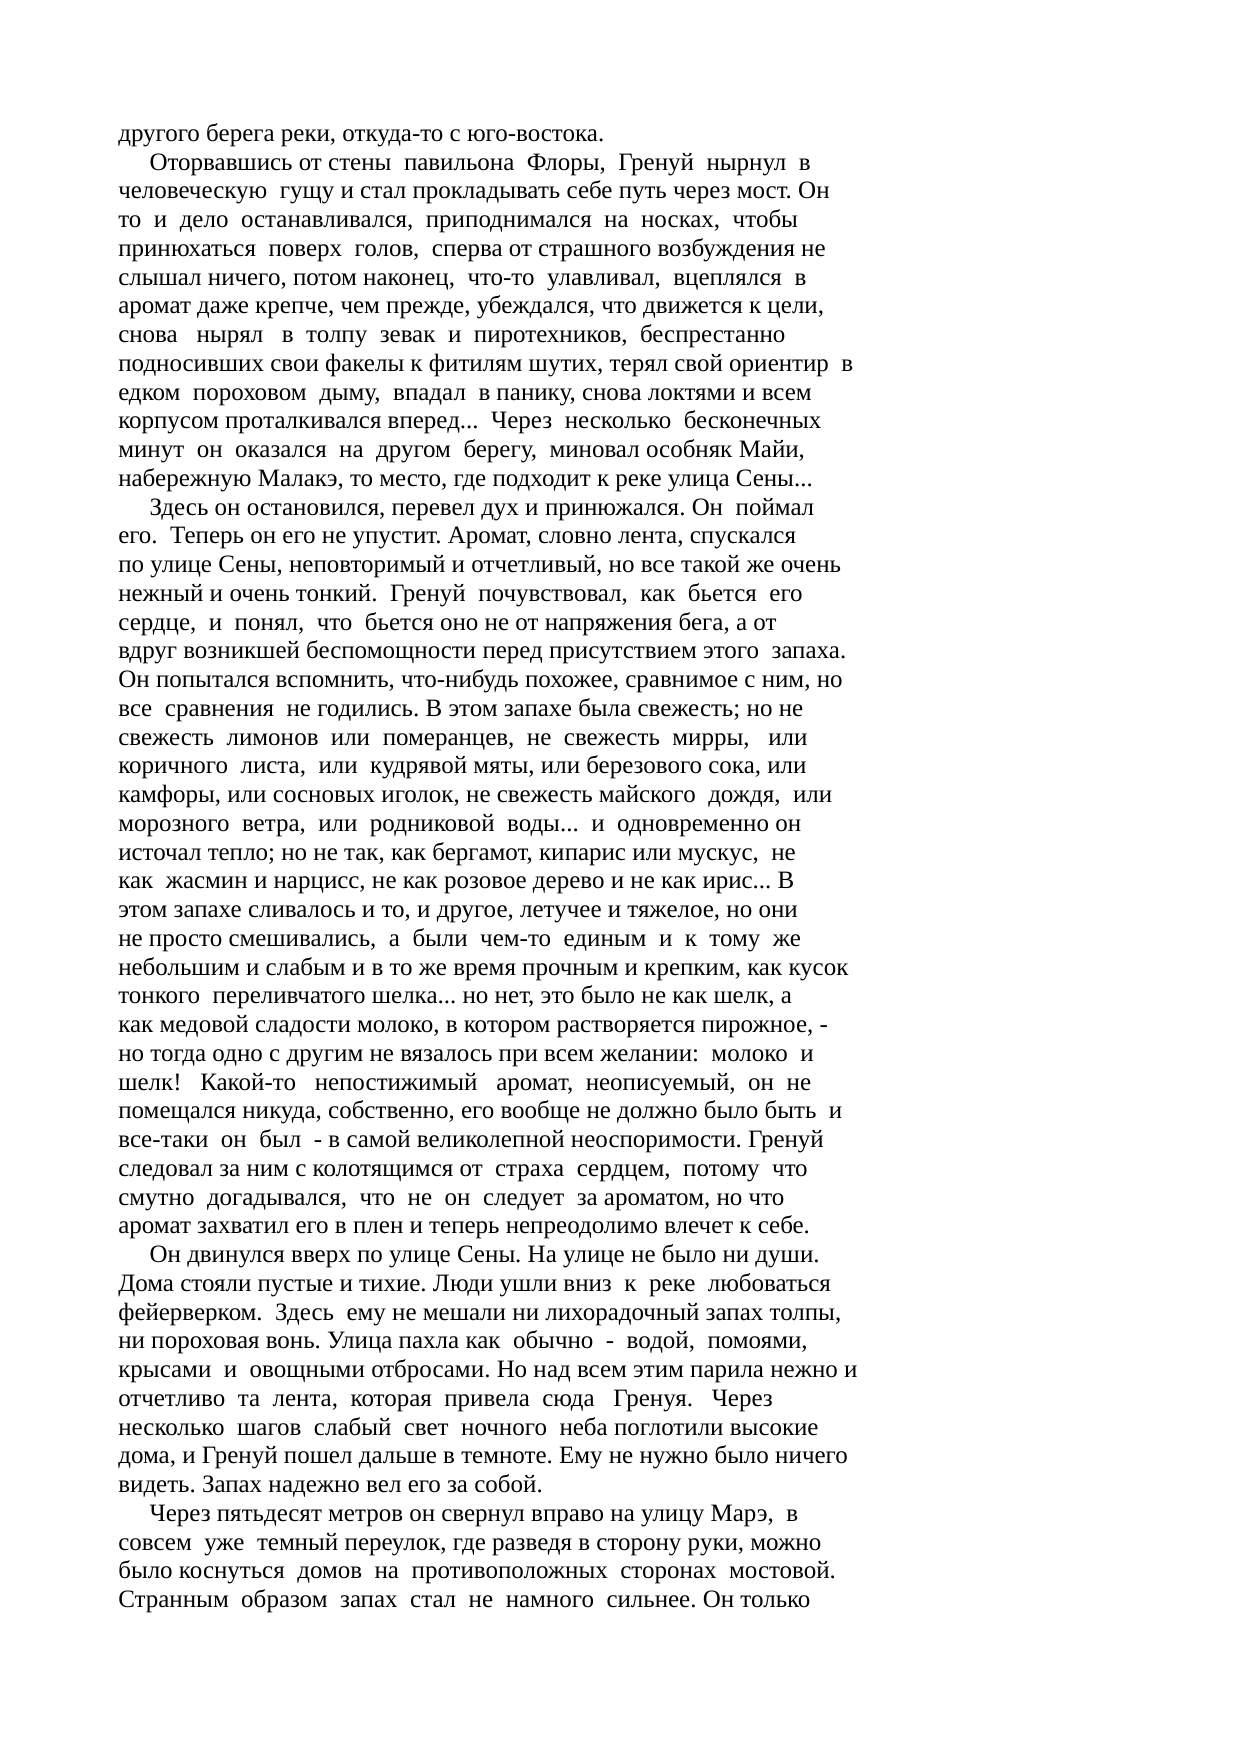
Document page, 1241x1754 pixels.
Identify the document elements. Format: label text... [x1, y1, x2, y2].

text свежесть лимонов или померанцев, не свежесть мирры, или [118, 722, 1122, 751]
text видеть. Запах надежно вел его за собой. [118, 1469, 1122, 1498]
text аромат даже крепче, чем прежде, убеждался, что движется к цели, [118, 291, 1122, 319]
text Он двинулся вверх по улице Сены. На улице не было ни души. [118, 1239, 1122, 1268]
text несколько шагов слабый свет ночного неба поглотили высокие [118, 1412, 1122, 1441]
text Оторвавшись от стены павильона Флоры, Гренуй нырнул в [118, 147, 1122, 176]
text Он попытался вспомнить, что-нибудь похожее, сравнимое с ним, но [118, 664, 1122, 693]
text Дома стояли пустые и тихие. Люди ушли вниз к реке любоваться [118, 1268, 1122, 1297]
text как жасмин и нарцисс, не как розовое дерево и не как ирис... В [118, 866, 1122, 894]
text нежный и очень тонкий. Гренуй почувствовал, как бьется его [118, 578, 1122, 607]
text морозного ветра, или родниковой воды... и одновременно он [118, 808, 1122, 837]
text отчетливо та лента, которая привела сюда Гренуя. Через [118, 1383, 1122, 1412]
text принюхаться поверх голов, сперва от страшного возбуждения не [118, 233, 1122, 262]
text слышал ничего, потом наконец, что-то улавливал, вцеплялся в [118, 262, 1122, 291]
text смутно догадывался, что не он следует за ароматом, но что [118, 1182, 1122, 1211]
text все-таки он был - в самой великолепной неоспоримости. Гренуй [118, 1124, 1122, 1153]
text дома, и Гренуй пошел дальше в темноте. Ему не нужно было ничего [118, 1441, 1122, 1469]
text минут он оказался на другом берегу, миновал особняк Майи, [118, 434, 1122, 463]
text источал тепло; но не так, как бергамот, кипарис или мускус, не [118, 837, 1122, 866]
text ни пороховая вонь. Улица пахла как обычно - водой, помоями, [118, 1326, 1122, 1354]
text камфоры, или сосновых иголок, не свежесть майского дождя, или [118, 779, 1122, 808]
text аромат захватил его в плен и теперь непреодолимо влечет к себе. [118, 1211, 1122, 1239]
text все сравнения не годились. В этом запахе была свежесть; но не [118, 693, 1122, 722]
text этом запахе сливалось и то, и другое, летучее и тяжелое, но они [118, 894, 1122, 923]
text небольшим и слабым и в то же время прочным и крепким, как кусок [118, 952, 1122, 981]
text Странным образом запах стал не намного сильнее. Он только [118, 1584, 1122, 1613]
text человеческую гущу и стал прокладывать себе путь через мост. Он [118, 176, 1122, 204]
text шелк! Какой-то непостижимый аромат, неописуемый, он не [118, 1067, 1122, 1096]
text Здесь он остановился, перевел дух и принюжался. Он поймал [118, 492, 1122, 521]
text фейерверком. Здесь ему не мешали ни лихорадочный запах толпы, [118, 1297, 1122, 1326]
text по улице Сены, неповторимый и отчетливый, но все такой же очень [118, 549, 1122, 578]
text тонкого переливчатого шелка... но нет, это было не как шелк, а [118, 981, 1122, 1009]
text его. Теперь он его не упустит. Аромат, словно лента, спускался [118, 521, 1122, 549]
text Через пятьдесят метров он свернул вправо на улицу Марэ, в [118, 1498, 1122, 1527]
text помещался никуда, собственно, его вообще не должно было быть и [118, 1096, 1122, 1124]
text вдруг возникшей беспомощности перед присутствием этого запаха. [118, 636, 1122, 664]
text следовал за ним с колотящимся от страха сердцем, потому что [118, 1153, 1122, 1182]
text другого берега реки, откуда-то с юго-востока. [118, 118, 1122, 147]
text то и дело останавливался, приподнимался на носках, чтобы [118, 204, 1122, 233]
text как медовой сладости молоко, в котором растворяется пирожное, - [118, 1009, 1122, 1038]
text было коснуться домов на противоположных сторонах мостовой. [118, 1556, 1122, 1584]
text едком пороховом дыму, впадал в панику, снова локтями и всем [118, 377, 1122, 406]
text совсем уже темный переулок, где разведя в сторону руки, можно [118, 1527, 1122, 1556]
text подносивших свои факелы к фитилям шутих, терял свой ориентир в [118, 348, 1122, 377]
text корпусом проталкивался вперед... Через несколько бесконечных [118, 406, 1122, 434]
text снова нырял в толпу зевак и пиротехников, беспрестанно [118, 319, 1122, 348]
text крысами и овощными отбросами. Но над всем этим парила нежно и [118, 1354, 1122, 1383]
text не просто смешивались, а были чем-то единым и к тому же [118, 923, 1122, 952]
text сердце, и понял, что бьется оно не от напряжения бега, а от [118, 607, 1122, 636]
text набережную Малакэ, то место, где подходит к реке улица Сены... [118, 463, 1122, 492]
text коричного листа, или кудрявой мяты, или березового сока, или [118, 751, 1122, 779]
text но тогда одно с другим не вязалось при всем желании: молоко и [118, 1038, 1122, 1067]
